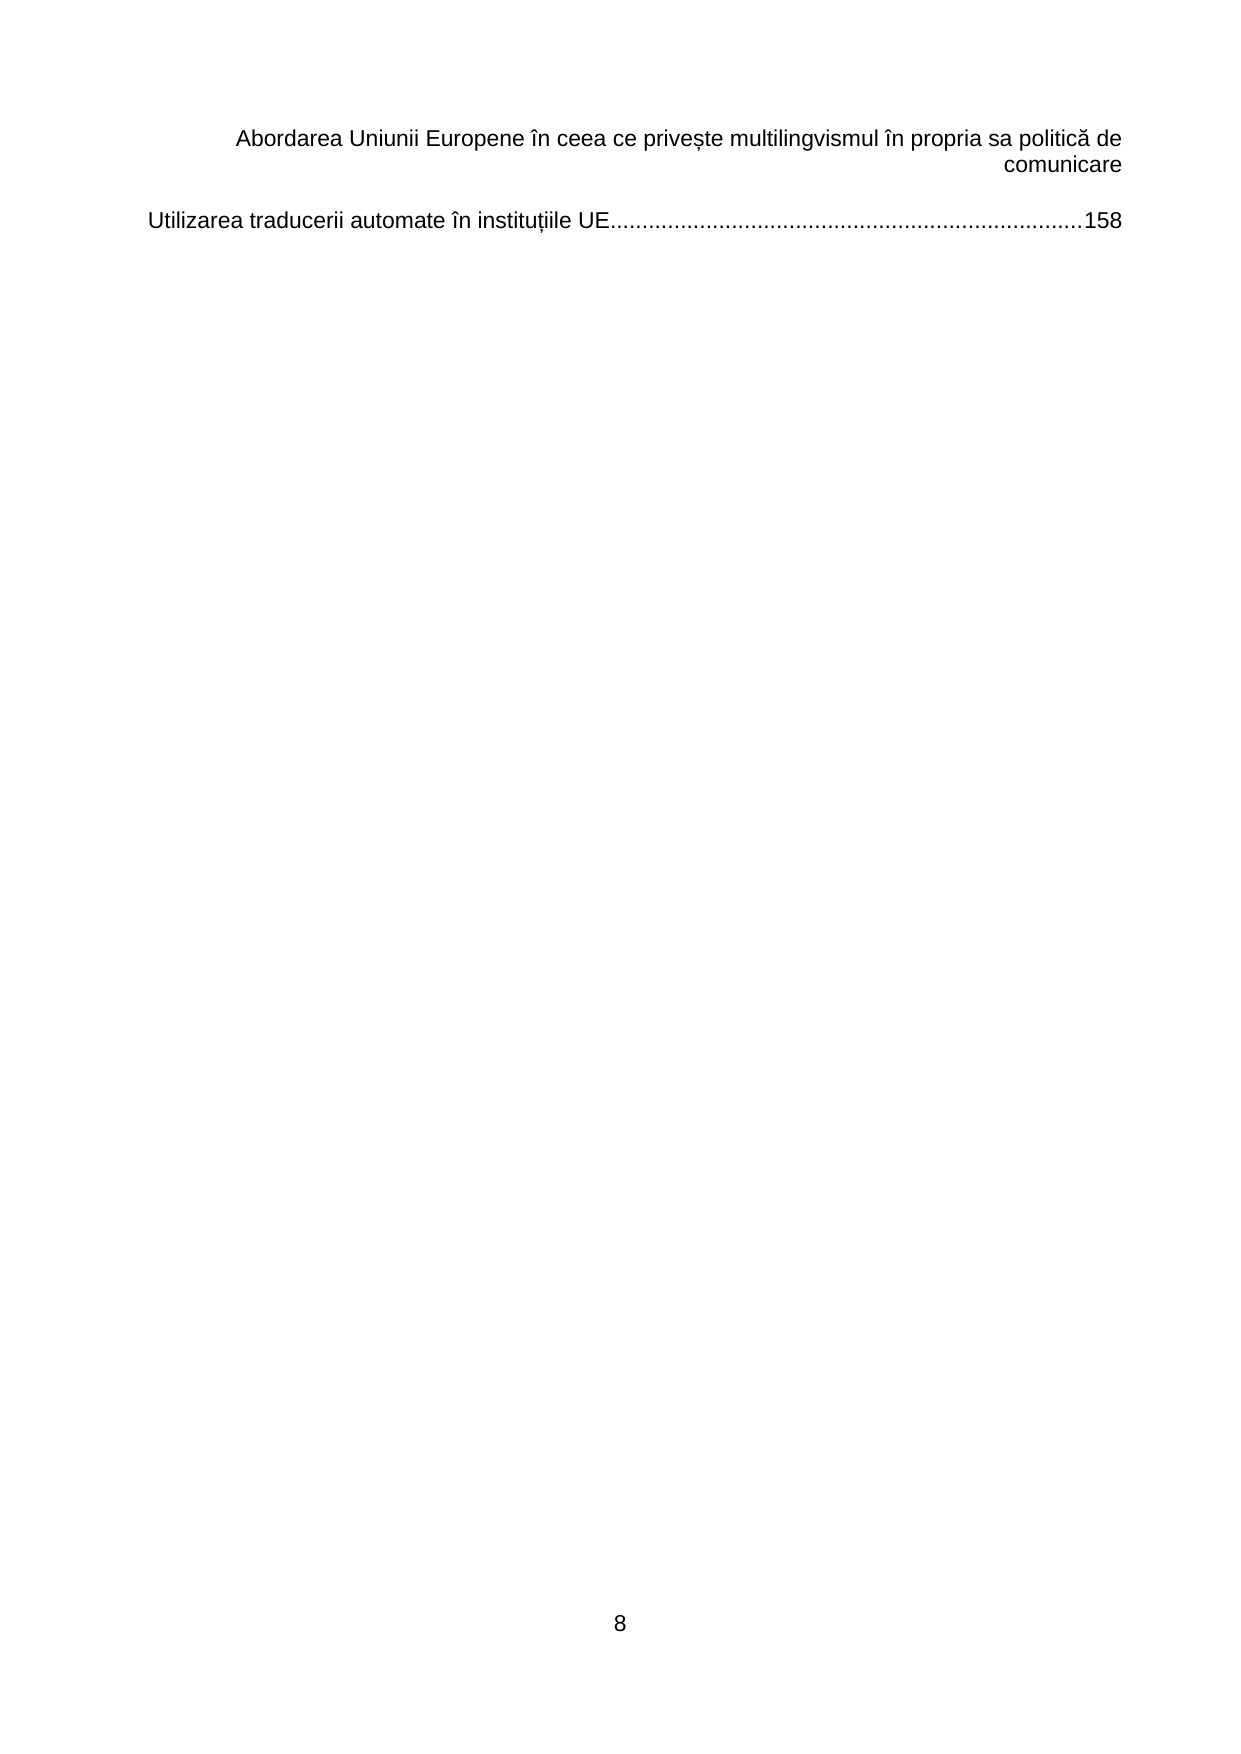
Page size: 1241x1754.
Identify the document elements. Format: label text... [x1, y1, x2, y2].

text Utilizarea traducerii automate în instituțiile UE 158 [148, 207, 1122, 233]
